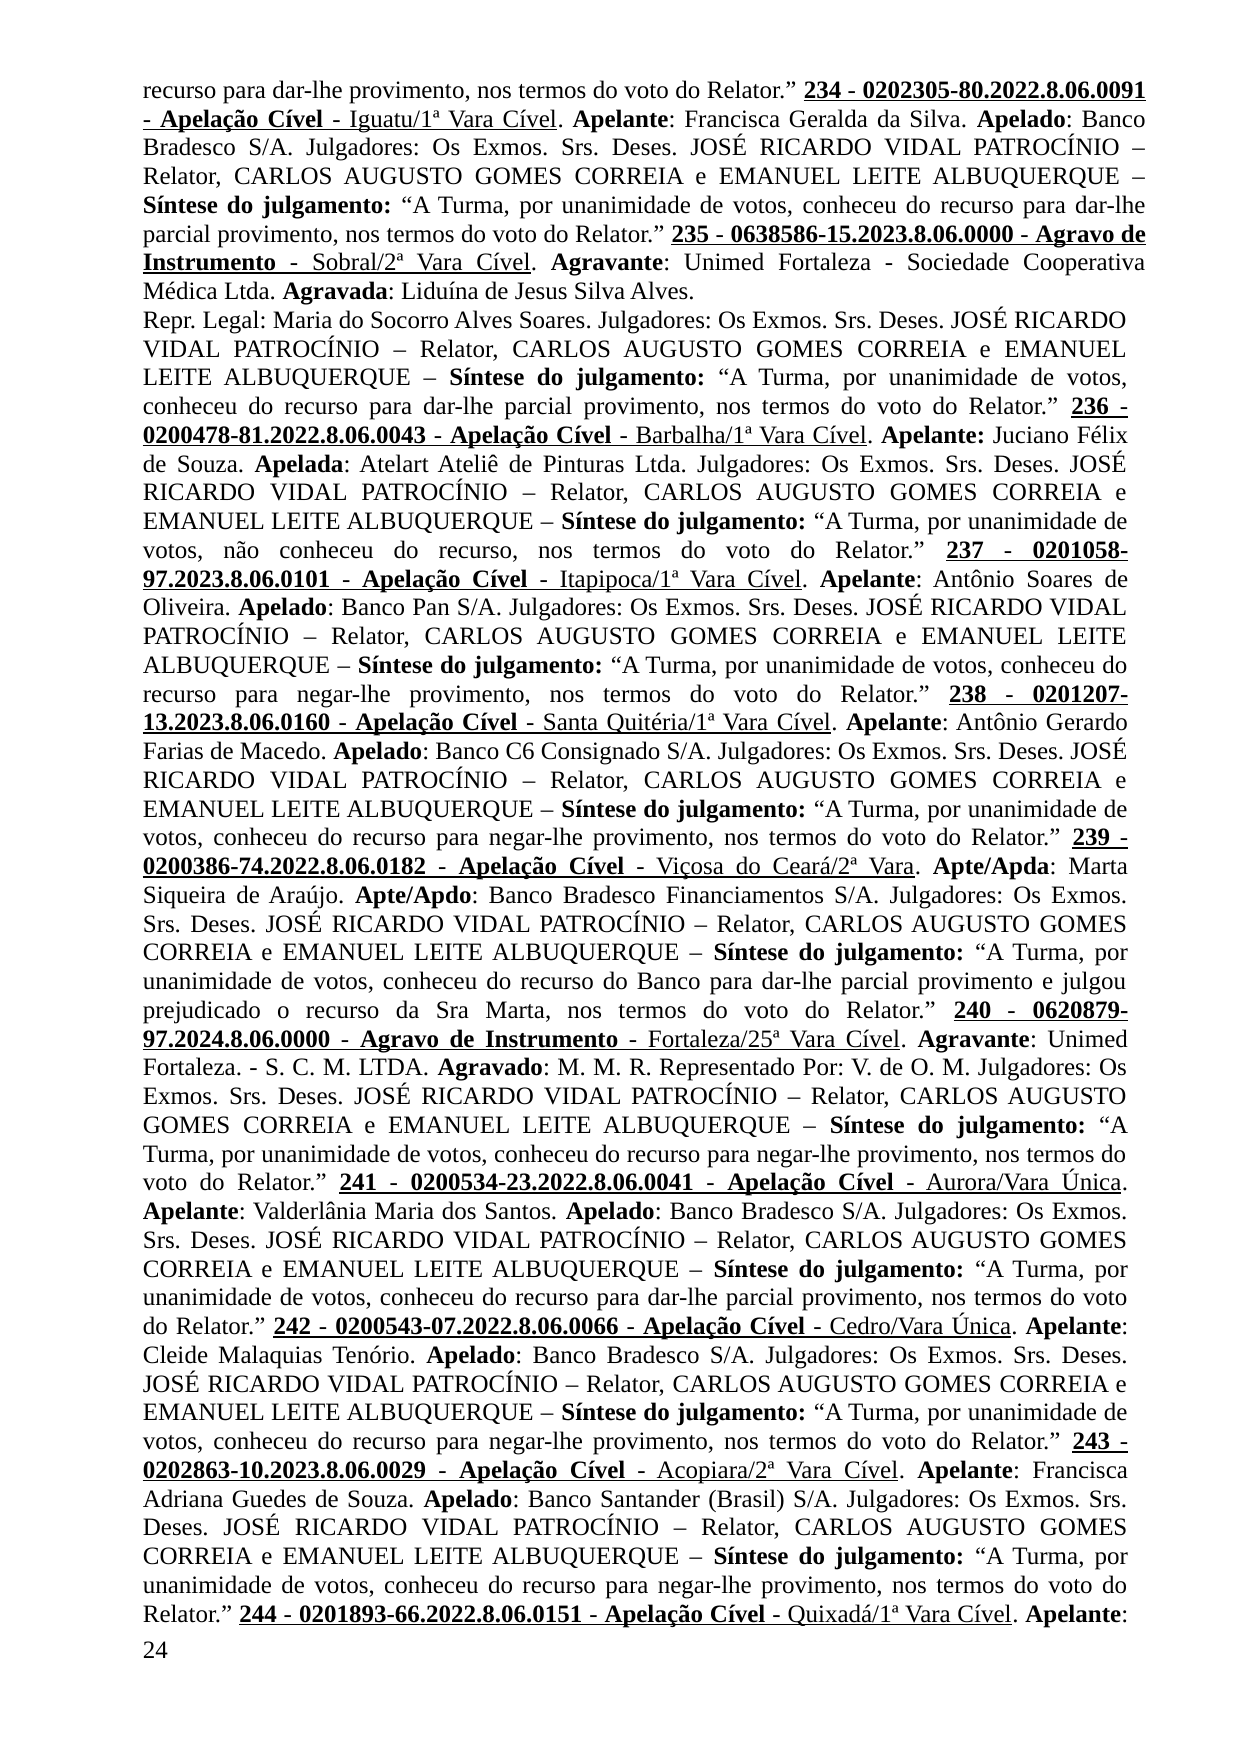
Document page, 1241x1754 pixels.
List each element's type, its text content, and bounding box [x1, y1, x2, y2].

text recurso para dar-lhe provimento, nos termos do voto do Relator.” 234 - 0202305-80.2022.8.06.0091 - Apelação Cível - Iguatu/1ª Vara Cível. Apelante: Francisca Geralda da Silva. Apelado: Banco Bradesco S/A. Julgadores: Os Exmos. Srs. Deses. JOSÉ RICARDO VIDAL PATROCÍNIO – Relator, CARLOS AUGUSTO GOMES CORREIA e EMANUEL LEITE ALBUQUERQUE – Síntese do julgamento: “A Turma, por unanimidade de votos, conheceu do recurso para dar-lhe parcial provimento, nos termos do voto do Relator.” 235 - 0638586-15.2023.8.06.0000 - Agravo de Instrumento - Sobral/2ª Vara Cível. Agravante: Unimed Fortaleza - Sociedade Cooperativa Médica Ltda. Agravada: Liduína de Jesus Silva Alves. [143, 75, 1146, 305]
text Repr. Legal: Maria do Socorro Alves Soares. Julgadores: Os Exmos. Srs. Deses. JOSÉ RICARDO VIDAL PATROCÍNIO – Relator, CARLOS AUGUSTO GOMES CORREIA e EMANUEL LEITE ALBUQUERQUE – Síntese do julgamento: “A Turma, por unanimidade de votos, conheceu do recurso para dar-lhe parcial provimento, nos termos do voto do Relator.” 236 - 0200478-81.2022.8.06.0043 - Apelação Cível - Barbalha/1ª Vara Cível. Apelante: Juciano Félix de Souza. Apelada: Atelart Ateliê de Pinturas Ltda. Julgadores: Os Exmos. Srs. Deses. JOSÉ RICARDO VIDAL PATROCÍNIO – Relator, CARLOS AUGUSTO GOMES CORREIA e EMANUEL LEITE ALBUQUERQUE – Síntese do julgamento: “A Turma, por unanimidade de votos, não conheceu do recurso, nos termos do voto do Relator.” 237 - 0201058-97.2023.8.06.0101 - Apelação Cível - Itapipoca/1ª Vara Cível. Apelante: Antônio Soares de Oliveira. Apelado: Banco Pan S/A. Julgadores: Os Exmos. Srs. Deses. JOSÉ RICARDO VIDAL PATROCÍNIO – Relator, CARLOS AUGUSTO GOMES CORREIA e EMANUEL LEITE ALBUQUERQUE – Síntese do julgamento: “A Turma, por unanimidade de votos, conheceu do recurso para negar-lhe provimento, nos termos do voto do Relator.” 238 - 0201207-13.2023.8.06.0160 - Apelação Cível - Santa Quitéria/1ª Vara Cível. Apelante: Antônio Gerardo Farias de Macedo. Apelado: Banco C6 Consignado S/A. Julgadores: Os Exmos. Srs. Deses. JOSÉ RICARDO VIDAL PATROCÍNIO – Relator, CARLOS AUGUSTO GOMES CORREIA e EMANUEL LEITE ALBUQUERQUE – Síntese do julgamento: “A Turma, por unanimidade de votos, conheceu do recurso para negar-lhe provimento, nos termos do voto do Relator.” 239 - 0200386-74.2022.8.06.0182 - Apelação Cível - Viçosa do Ceará/2ª Vara. Apte/Apda: Marta Siqueira de Araújo. Apte/Apdo: Banco Bradesco Financiamentos S/A. Julgadores: Os Exmos. Srs. Deses. JOSÉ RICARDO VIDAL PATROCÍNIO – Relator, CARLOS AUGUSTO GOMES CORREIA e EMANUEL LEITE ALBUQUERQUE – Síntese do julgamento: “A Turma, por unanimidade de votos, conheceu do recurso do Banco para dar-lhe parcial provimento e julgou prejudicado o recurso da Sra Marta, nos termos do voto do Relator.” 240 - 0620879-97.2024.8.06.0000 - Agravo de Instrumento - Fortaleza/25ª Vara Cível. Agravante: Unimed Fortaleza. - S. C. M. LTDA. Agravado: M. M. R. Representado Por: V. de O. M. Julgadores: Os Exmos. Srs. Deses. JOSÉ RICARDO VIDAL PATROCÍNIO – Relator, CARLOS AUGUSTO GOMES CORREIA e EMANUEL LEITE ALBUQUERQUE – Síntese do julgamento: “A Turma, por unanimidade de votos, conheceu do recurso para negar-lhe provimento, nos termos do voto do Relator.” 241 - 0200534-23.2022.8.06.0041 - Apelação Cível - Aurora/Vara Única. Apelante: Valderlânia Maria dos Santos. Apelado: Banco Bradesco S/A. Julgadores: Os Exmos. Srs. Deses. JOSÉ RICARDO VIDAL PATROCÍNIO – Relator, CARLOS AUGUSTO GOMES CORREIA e EMANUEL LEITE ALBUQUERQUE – Síntese do julgamento: “A Turma, por unanimidade de votos, conheceu do recurso para dar-lhe parcial provimento, nos termos do voto do Relator.” 242 - 0200543-07.2022.8.06.0066 - Apelação Cível - Cedro/Vara Única. Apelante: Cleide Malaquias Tenório. Apelado: Banco Bradesco S/A. Julgadores: Os Exmos. Srs. Deses. JOSÉ RICARDO VIDAL PATROCÍNIO – Relator, CARLOS AUGUSTO GOMES CORREIA e EMANUEL LEITE ALBUQUERQUE – Síntese do julgamento: “A Turma, por unanimidade de votos, conheceu do recurso para negar-lhe provimento, nos termos do voto do Relator.” 243 - 0202863-10.2023.8.06.0029 - Apelação Cível - Acopiara/2ª Vara Cível. Apelante: Francisca Adriana Guedes de Souza. Apelado: Banco Santander (Brasil) S/A. Julgadores: Os Exmos. Srs. Deses. JOSÉ RICARDO VIDAL PATROCÍNIO – Relator, CARLOS AUGUSTO GOMES CORREIA e EMANUEL LEITE ALBUQUERQUE – Síntese do julgamento: “A Turma, por unanimidade de votos, conheceu do recurso para negar-lhe provimento, nos termos do voto do Relator.” 244 - 0201893-66.2022.8.06.0151 - Apelação Cível - Quixadá/1ª Vara Cível. Apelante: [143, 305, 1128, 1627]
